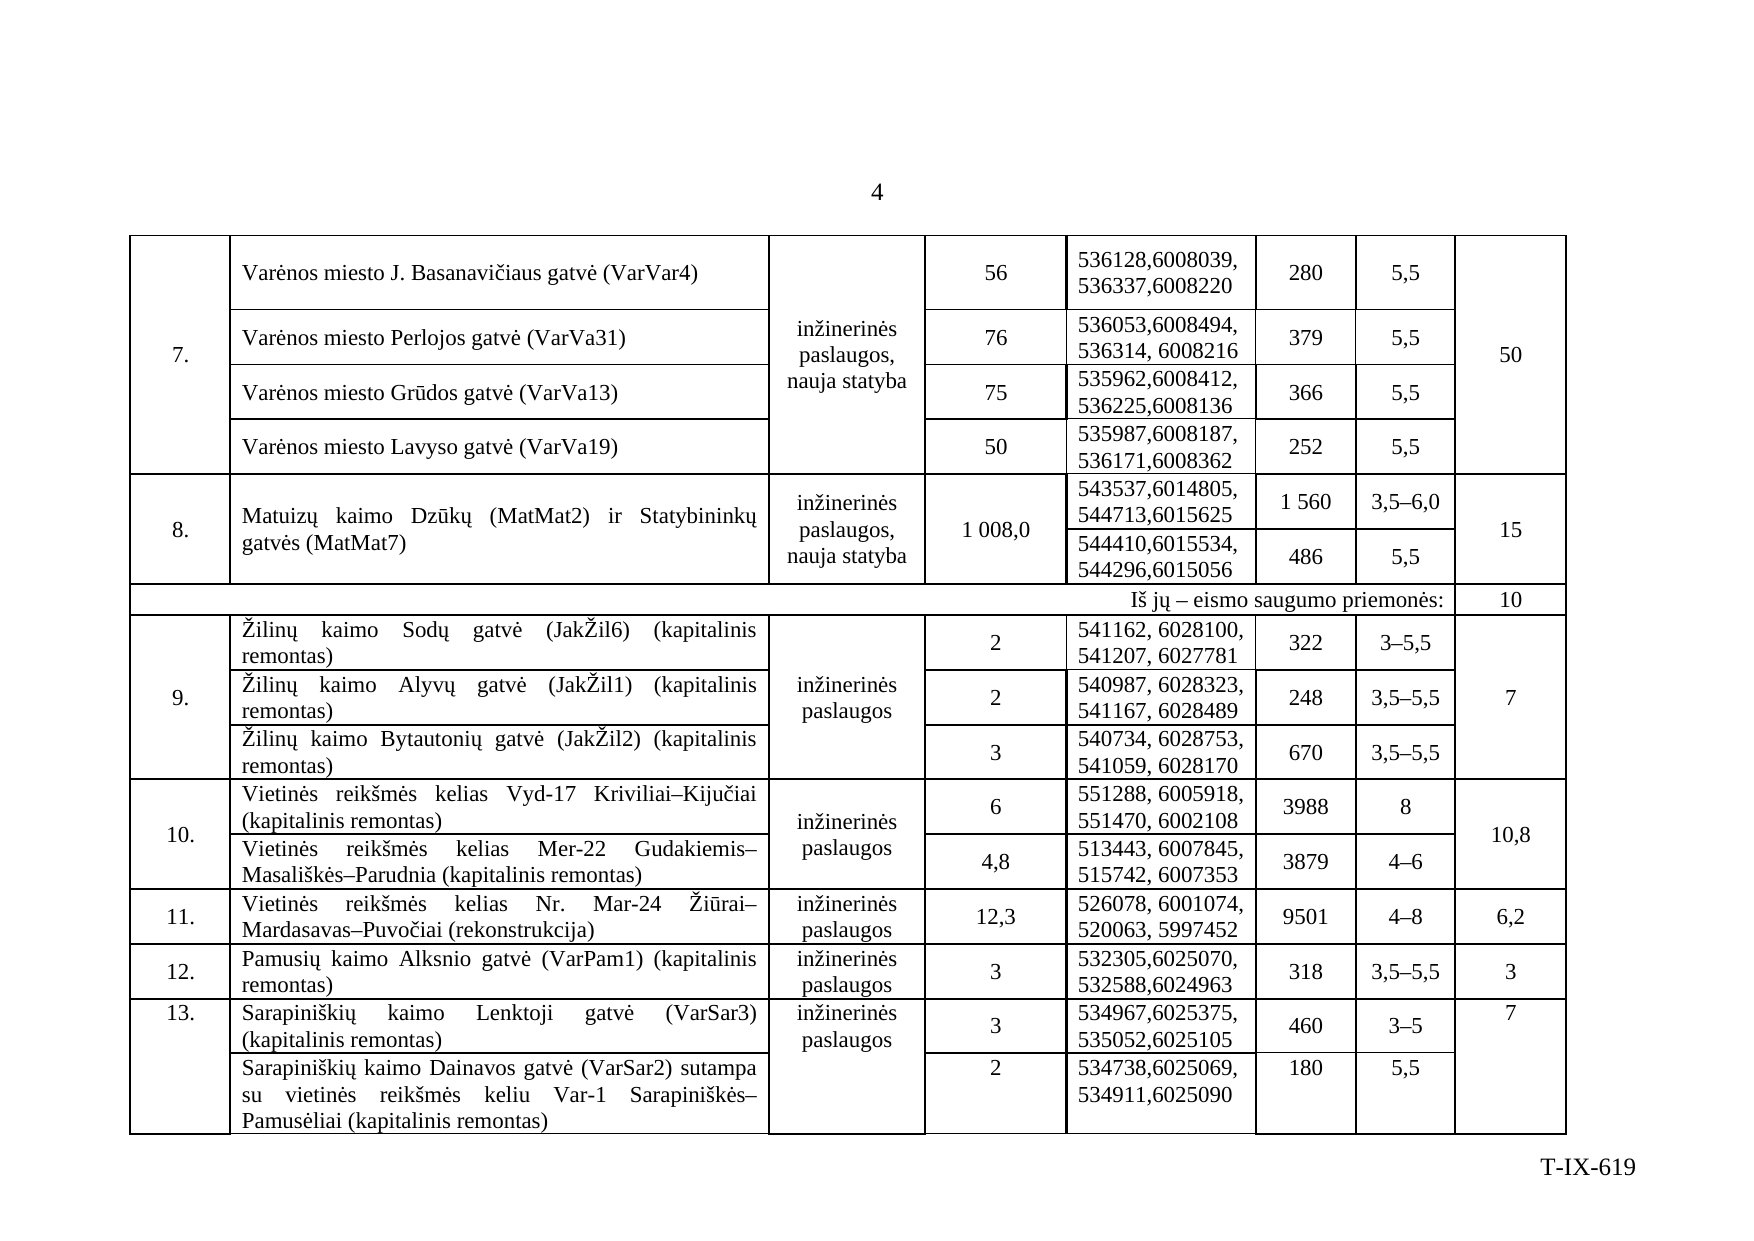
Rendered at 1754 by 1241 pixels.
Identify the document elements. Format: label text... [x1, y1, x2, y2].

table_cell 3–5 [1357, 1000, 1454, 1052]
table_cell 5,5 [1356, 310, 1454, 363]
table_cell 280 [1257, 236, 1355, 309]
table_cell Vietinės reikšmės kelias Mer-22 Gudakiemis–Masališkės–Parudnia (kapitalinis remontas) [231, 835, 768, 888]
table_cell 3,5–5,5 [1357, 726, 1454, 778]
table_cell 4–6 [1357, 835, 1454, 888]
table_cell 3,5–6,0 [1357, 475, 1454, 528]
table_cell 1 008,0 [926, 475, 1065, 583]
table_cell 15 [1456, 475, 1565, 583]
table_cell 2 [926, 616, 1066, 669]
table_cell 8. [131, 475, 229, 583]
table_cell 460 [1257, 1000, 1355, 1052]
table_cell 12,3 [926, 890, 1065, 943]
table_cell 544410,6015534, 544296,6015056 [1068, 530, 1255, 583]
table_cell 2 [926, 1054, 1065, 1133]
table_cell Varėnos miesto Perlojos gatvė (VarVa31) [231, 310, 768, 363]
table_cell 4–8 [1357, 890, 1454, 943]
table_cell 7. [131, 236, 229, 473]
table_cell 5,5 [1357, 365, 1454, 418]
table_cell 6 [926, 780, 1065, 833]
table_cell 536128,6008039, 536337,6008220 [1068, 236, 1255, 309]
table_cell 11. [131, 890, 229, 943]
table_cell 486 [1257, 530, 1355, 583]
table_cell 4,8 [926, 835, 1065, 888]
table_cell Žilinų kaimo Alyvų gatvė (JakŽil1) (kapitalinis remontas) [231, 671, 768, 723]
table_cell 2 [926, 671, 1065, 723]
table_cell Varėnos miesto Lavyso gatvė (VarVa19) [231, 420, 768, 473]
table_cell 322 [1256, 616, 1355, 669]
table_cell 50 [926, 420, 1066, 473]
table_cell 535987,6008187, 536171,6008362 [1067, 419, 1255, 473]
table_cell Iš jų – eismo saugumo priemonės: [131, 585, 1454, 614]
table_cell 9501 [1257, 890, 1355, 943]
table_cell 3 [1456, 945, 1565, 997]
table_cell 3,5–5,5 [1357, 671, 1454, 723]
table_cell 248 [1257, 671, 1355, 723]
table_cell Žilinų kaimo Bytautonių gatvė (JakŽil2) (kapitalinis remontas) [231, 726, 768, 778]
table_cell Varėnos miesto Grūdos gatvė (VarVa13) [231, 365, 768, 418]
table_cell 75 [926, 365, 1065, 418]
table_cell 526078, 6001074, 520063, 5997452 [1068, 890, 1255, 943]
table_cell 3879 [1257, 835, 1355, 888]
table_cell 3 [926, 726, 1065, 778]
table_cell 551288, 6005918, 551470, 6002108 [1068, 780, 1255, 833]
table_cell 76 [926, 310, 1066, 363]
table_cell Sarapiniškių kaimo Lenktoji gatvė (VarSar3) (kapitalinis remontas) [231, 1000, 768, 1052]
table_cell 10 [1456, 585, 1565, 614]
table_cell inžinerinės paslaugos [770, 945, 924, 997]
table_cell 5,5 [1357, 1053, 1454, 1133]
table_cell 13. [131, 1000, 229, 1133]
table_cell 3,5–5,5 [1357, 945, 1454, 997]
table_cell 8 [1357, 780, 1454, 833]
table_cell inžinerinės paslaugos [770, 1000, 924, 1133]
table_cell 7 [1456, 1000, 1565, 1133]
table_cell 3 [926, 1000, 1065, 1052]
table_cell 10. [131, 780, 229, 888]
table_cell 9. [131, 616, 229, 778]
table_cell 513443, 6007845, 515742, 6007353 [1068, 835, 1255, 888]
table_cell 318 [1257, 945, 1355, 997]
table_cell Vietinės reikšmės kelias Vyd-17 Kriviliai–Kijučiai (kapitalinis remontas) [231, 780, 768, 833]
table_cell 535962,6008412, 536225,6008136 [1068, 365, 1255, 418]
table_cell inžinerinės paslaugos [770, 616, 924, 778]
table_cell 12. [131, 945, 229, 997]
table_cell 543537,6014805, 544713,6015625 [1068, 474, 1255, 528]
table_cell inžinerinės paslaugos, nauja statyba [770, 475, 924, 583]
table_cell 534738,6025069, 534911,6025090 [1068, 1054, 1255, 1133]
table_cell Varėnos miesto J. Basanavičiaus gatvė (VarVar4) [231, 236, 768, 309]
table_cell 56 [926, 236, 1065, 309]
table_cell Žilinų kaimo Sodų gatvė (JakŽil6) (kapitalinis remontas) [231, 616, 768, 669]
table_cell 534967,6025375, 535052,6025105 [1068, 1000, 1255, 1052]
table_cell 5,5 [1357, 530, 1454, 583]
table_cell Sarapiniškių kaimo Dainavos gatvė (VarSar2) sutampa su vietinės reikšmės keliu Var-1 Sarapiniškės–Pamusėliai (kapitalinis remontas) [231, 1054, 768, 1133]
table_cell 366 [1257, 365, 1355, 418]
table_cell 5,5 [1357, 236, 1454, 309]
table_cell 540734, 6028753, 541059, 6028170 [1068, 726, 1255, 778]
table_cell 3–5,5 [1357, 616, 1454, 669]
table_cell 180 [1257, 1053, 1355, 1133]
table_cell 10,8 [1456, 780, 1565, 888]
table_cell 670 [1257, 726, 1355, 778]
table_cell 3988 [1257, 780, 1355, 833]
table_cell inžinerinės paslaugos, nauja statyba [770, 236, 924, 473]
table_cell 536053,6008494, 536314, 6008216 [1067, 310, 1255, 363]
table_cell Pamusių kaimo Alksnio gatvė (VarPam1) (kapitalinis remontas) [231, 945, 768, 997]
table_cell 541162, 6028100, 541207, 6027781 [1067, 616, 1255, 669]
table_cell 6,2 [1456, 890, 1565, 943]
table_cell 379 [1256, 310, 1355, 363]
table_cell Matuizų kaimo Dzūkų (MatMat2) ir Statybininkų gatvės (MatMat7) [231, 475, 768, 583]
table_cell 3 [926, 945, 1065, 997]
table_cell inžinerinės paslaugos [770, 780, 924, 888]
table_cell 5,5 [1357, 420, 1454, 473]
table_cell 1 560 [1257, 475, 1355, 528]
table_cell 532305,6025070, 532588,6024963 [1068, 945, 1255, 997]
table_cell 50 [1456, 236, 1565, 473]
table_cell inžinerinės paslaugos [770, 890, 924, 943]
table_cell 540987, 6028323, 541167, 6028489 [1068, 670, 1255, 723]
table_cell Vietinės reikšmės kelias Nr. Mar-24 Žiūrai–Mardasavas–Puvočiai (rekonstrukcija) [231, 890, 768, 943]
table_cell 252 [1256, 420, 1355, 473]
table_cell 7 [1456, 616, 1565, 778]
